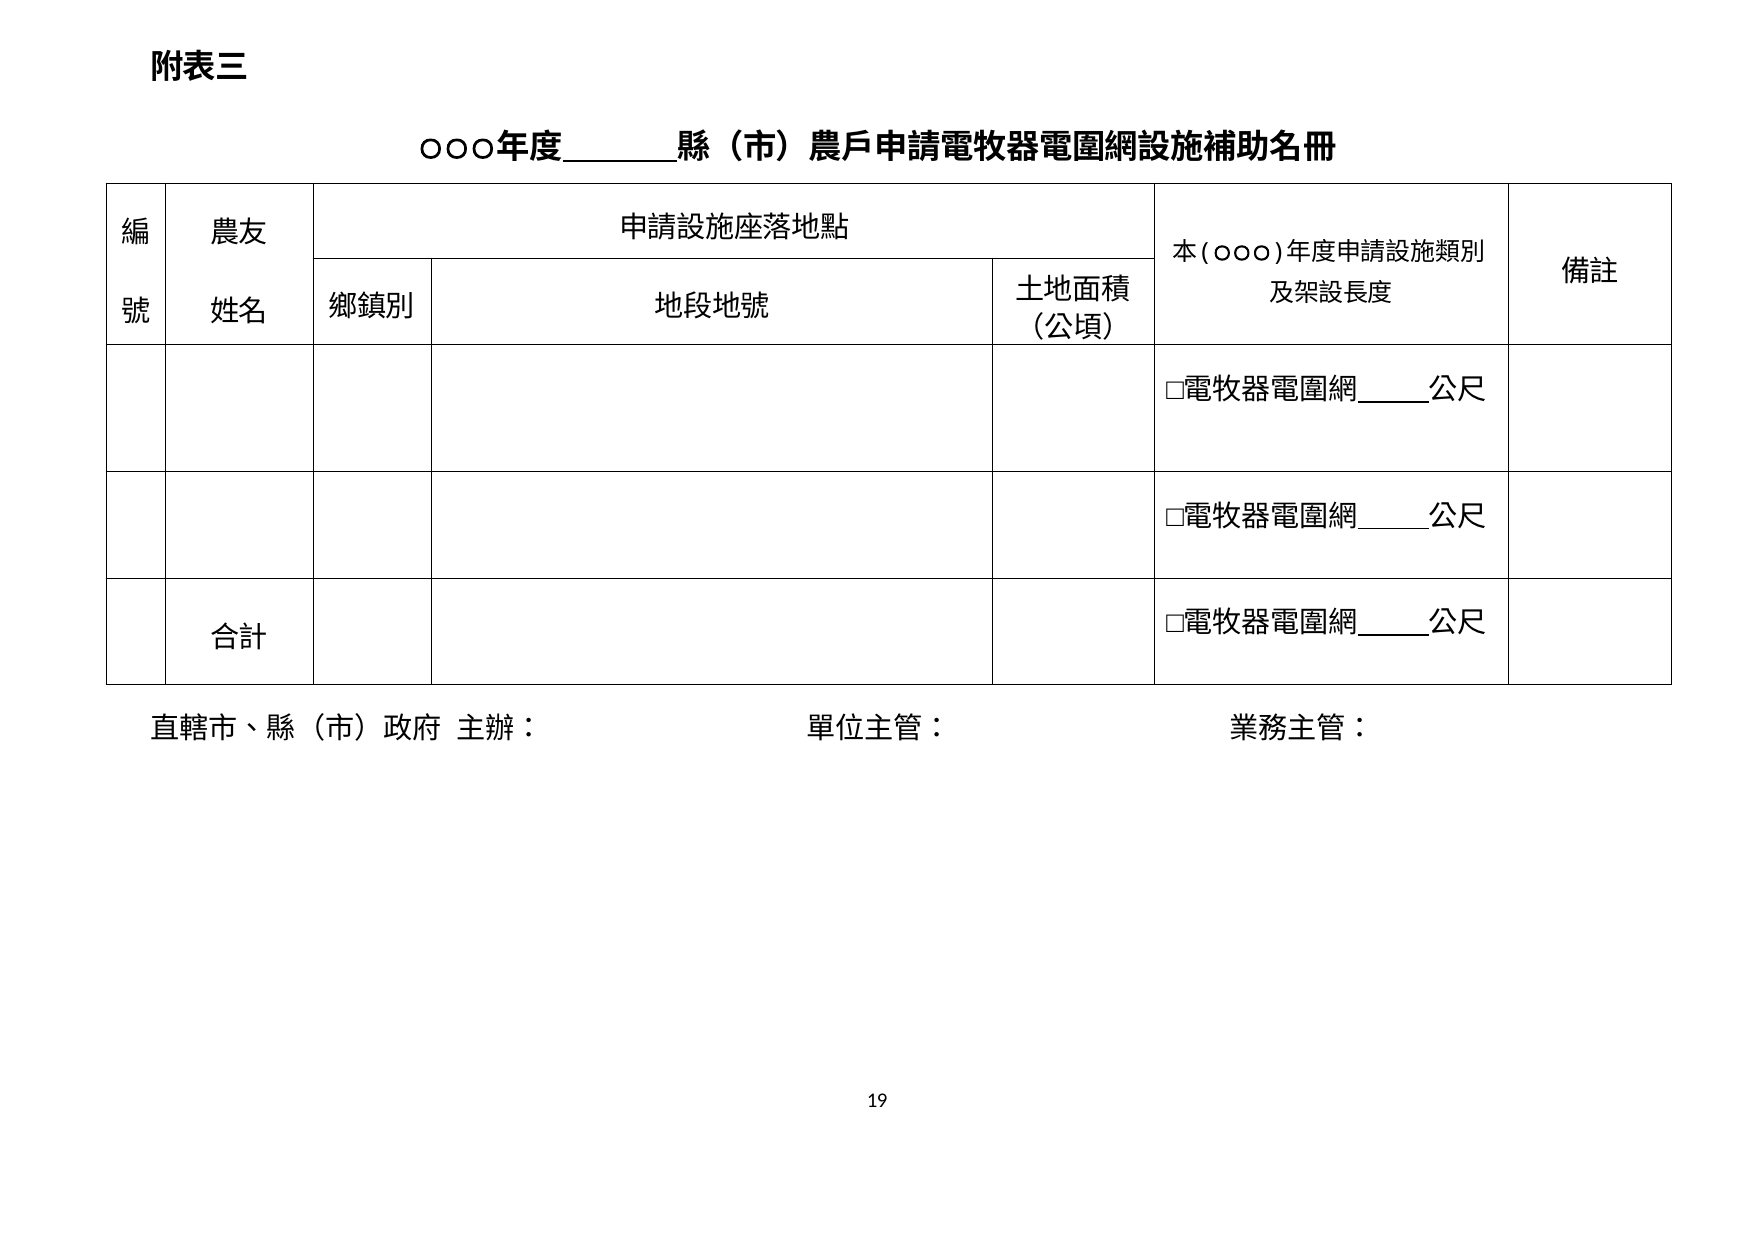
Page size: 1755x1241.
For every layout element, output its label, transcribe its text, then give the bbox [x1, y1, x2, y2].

table_cell [432, 345, 992, 471]
table_cell □電牧器電圍網 公尺 [1155, 472, 1508, 577]
text 直轄市、縣（市）政府 主辦： 單位主管： 業務主管： [150, 705, 1727, 747]
table_cell [1509, 345, 1671, 471]
table_cell [166, 472, 313, 577]
table_cell 合計 [166, 579, 313, 684]
table_header 編 號 [107, 184, 165, 344]
table_cell [432, 579, 992, 684]
table_cell [993, 345, 1154, 471]
table_cell [993, 472, 1154, 577]
table_cell [314, 345, 431, 471]
table_cell 地段地號 [432, 259, 992, 344]
table_cell [107, 579, 165, 684]
table_cell 土地面積 （公頃） [993, 259, 1154, 344]
table_cell [314, 579, 431, 684]
table_cell □電牧器電圍網 公尺 [1155, 579, 1508, 684]
table_header 申請設施座落地點 [314, 184, 1154, 258]
table_header 農友 姓名 [166, 184, 313, 344]
subtitle 附表三 [150, 40, 1727, 88]
table_cell [314, 472, 431, 577]
table_cell [1509, 472, 1671, 577]
table_cell [1509, 579, 1671, 684]
table_header 備註 [1509, 184, 1671, 344]
table_cell □電牧器電圍網 公尺 [1155, 345, 1508, 471]
table_cell 鄉鎮別 [314, 259, 431, 344]
table_header 本()年度申請設施類別及架設長度 [1155, 184, 1508, 344]
table_cell [107, 472, 165, 577]
table_cell [993, 579, 1154, 684]
table_cell [432, 472, 992, 577]
table_cell [107, 345, 165, 471]
text 年度 縣（市）農戶申請電牧器電圍網設施補助名冊 [79, 119, 1675, 168]
table_cell [166, 345, 313, 471]
